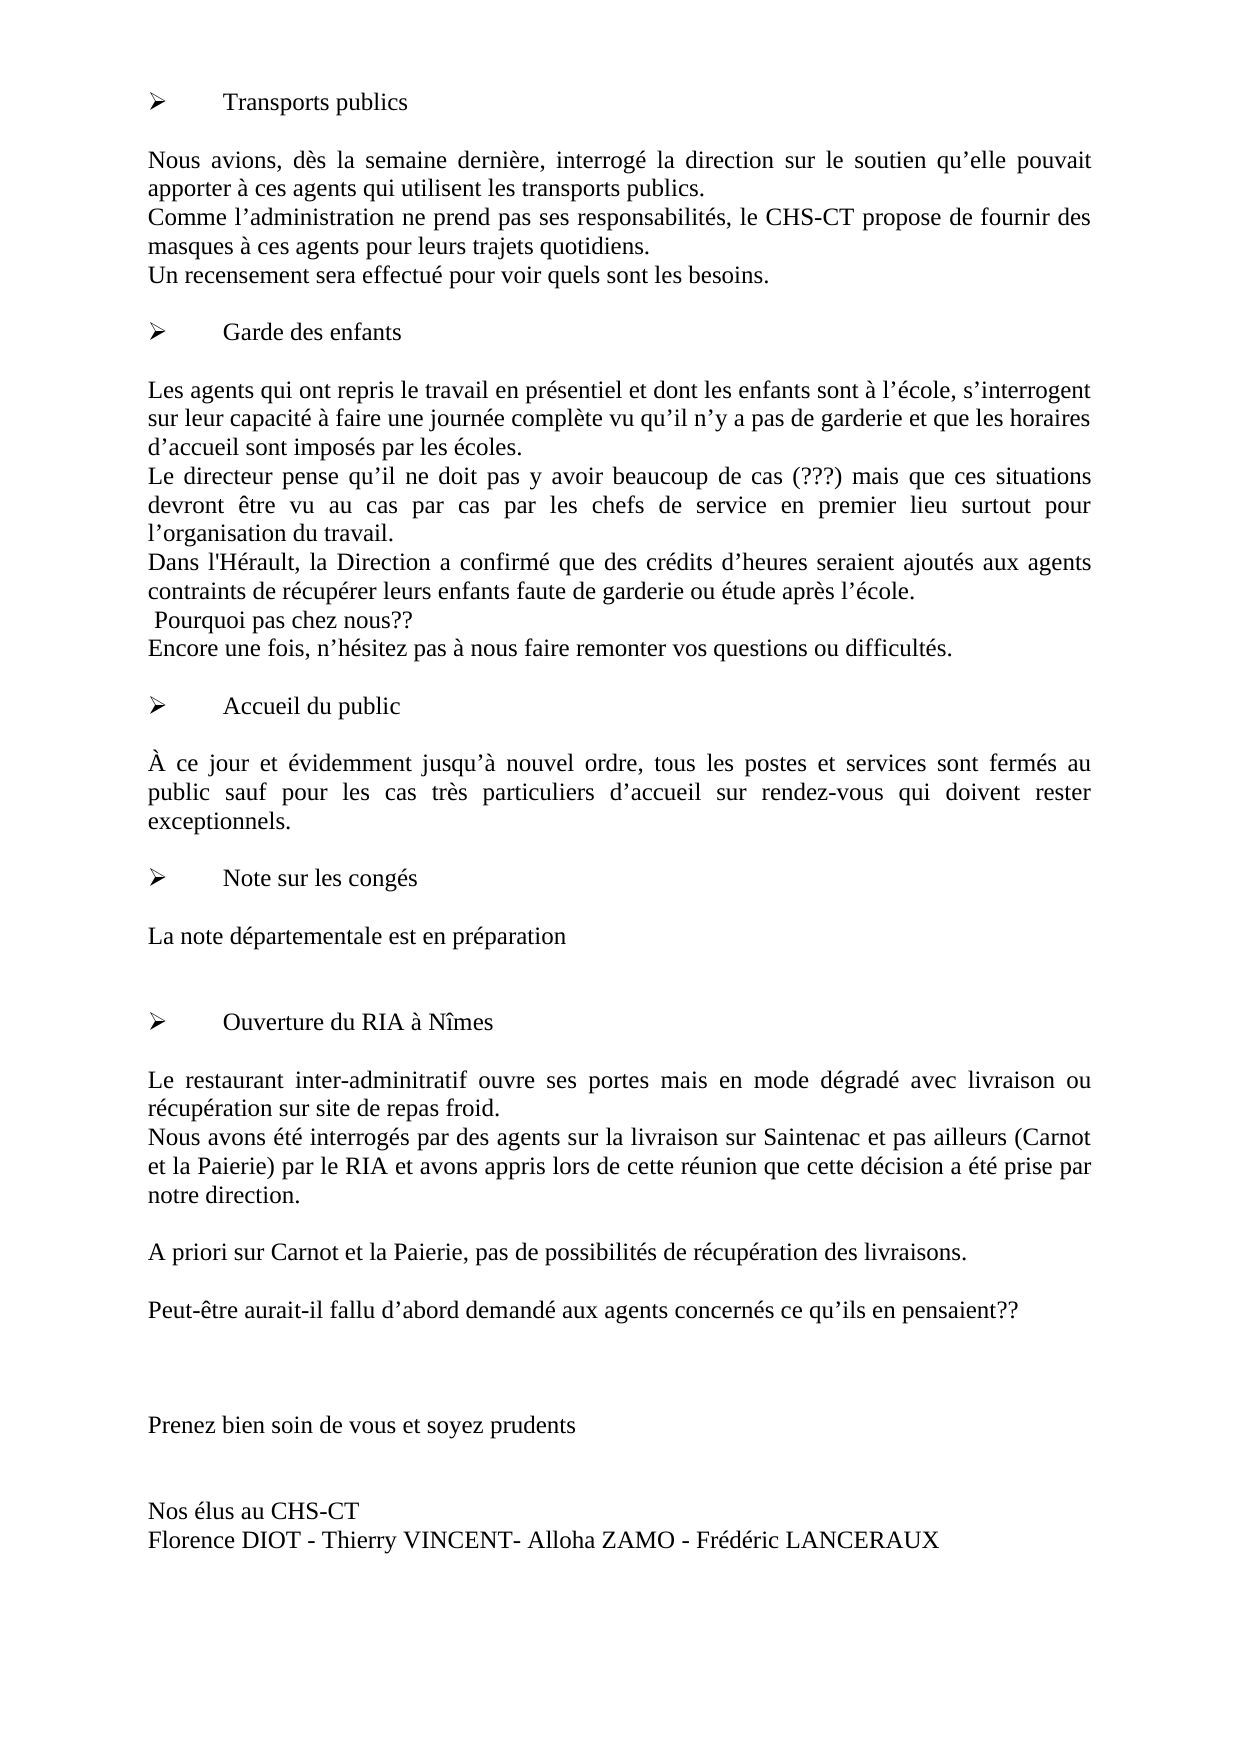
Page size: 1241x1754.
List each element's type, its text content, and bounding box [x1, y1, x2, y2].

text Prenez bien soin de vous et soyez prudents [148, 1410, 1092, 1438]
text Peut-être aurait-il fallu d’abord demandé aux agents concernés ce qu’ils en pensaient?? [148, 1295, 1092, 1323]
text La note départementale est en préparation [148, 921, 1092, 950]
list Le directeur pense qu’il ne doit pas y avoir beaucoup de cas (???) mais que ces situations devront être vu au cas par cas par les chefs de service en premier lieu surtout pour l’organisation du travail. [148, 461, 1092, 547]
list Accueil du public [148, 691, 1092, 720]
text Le restaurant inter-adminitratif ouvre ses portes mais en mode dégradé avec livraison ou récupération sur site de repas froid. [148, 1065, 1092, 1122]
list Transports publics [148, 87, 1092, 116]
list Dans l'Hérault, la Direction a confirmé que des crédits d’heures seraient ajoutés aux agents contraints de récupérer leurs enfants faute de garderie ou étude après l’école. [148, 547, 1092, 605]
text Nous avons été interrogés par des agents sur la livraison sur Saintenac et pas ailleurs (Carnot et la Paierie) par le RIA et avons appris lors de cette réunion que cette décision a été prise par notre direction. [148, 1122, 1092, 1208]
text Nos élus au CHS-CT [110, 1496, 1092, 1525]
list Note sur les congés [148, 863, 1092, 892]
list Les agents qui ont repris le travail en présentiel et dont les enfants sont à l’école, s’interrogent sur leur capacité à faire une journée complète vu qu’il n’y a pas de garderie et que les horaires d’accueil sont imposés par les écoles. [148, 375, 1092, 461]
list Encore une fois, n’hésitez pas à nous faire remonter vos questions ou difficultés. [148, 633, 1092, 662]
list À ce jour et évidemment jusqu’à nouvel ordre, tous les postes et services sont fermés au public sauf pour les cas très particuliers d’accueil sur rendez-vous qui doivent rester exceptionnels. [148, 748, 1092, 835]
list Garde des enfants [148, 317, 1092, 346]
list Comme l’administration ne prend pas ses responsabilités, le CHS-CT propose de fournir des masques à ces agents pour leurs trajets quotidiens. [148, 202, 1092, 260]
text Florence DIOT - Thierry VINCENT- Alloha ZAMO - Frédéric LANCERAUX [110, 1525, 1092, 1582]
list Ouverture du RIA à Nîmes [148, 1007, 1092, 1036]
list Pourquoi pas chez nous?? [148, 605, 1092, 633]
list Nous avions, dès la semaine dernière, interrogé la direction sur le soutien qu’elle pouvait apporter à ces agents qui utilisent les transports publics. [148, 145, 1092, 202]
text A priori sur Carnot et la Paierie, pas de possibilités de récupération des livraisons. [148, 1237, 1092, 1266]
list Un recensement sera effectué pour voir quels sont les besoins. [148, 260, 1092, 288]
